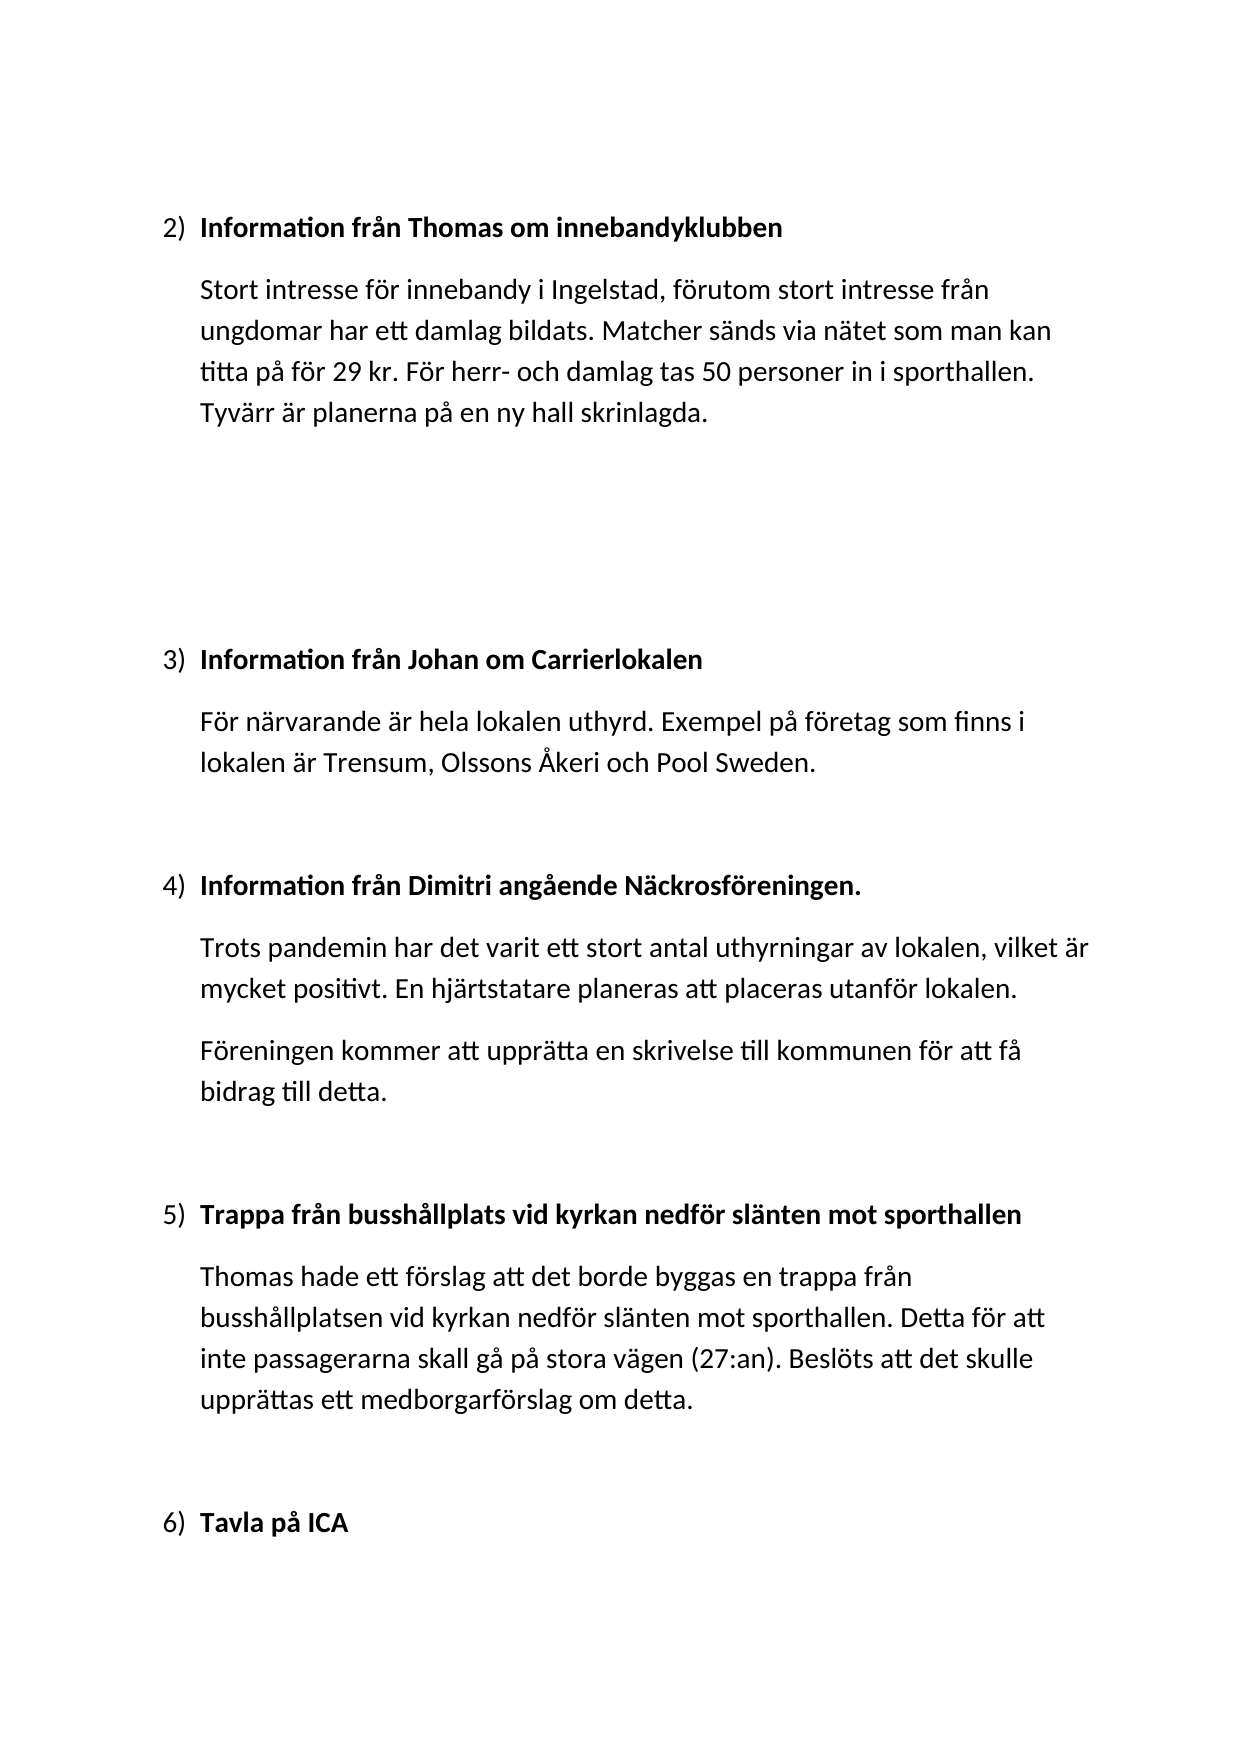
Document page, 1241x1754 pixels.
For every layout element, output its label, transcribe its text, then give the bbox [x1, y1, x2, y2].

text Trots pandemin har det varit ett stort antal uthyrningar av lokalen, vilket är mycket positivt. En hjärtstatare planeras att placeras utanför lokalen. [200, 929, 1093, 1006]
text För närvarande är hela lokalen uthyrd. Exempel på företag som finns i lokalen är Trensum, Olssons Åkeri och Pool Sweden. [200, 703, 1093, 779]
list Information från Thomas om innebandyklubben [162, 209, 1093, 245]
list Trappa från busshållplats vid kyrkan nedför slänten mot sporthallen [162, 1196, 1093, 1232]
list Information från Dimitri angående Näckrosföreningen. [162, 867, 1093, 903]
text Thomas hade ett förslag att det borde byggas en trappa från busshållplatsen vid kyrkan nedför slänten mot sporthallen. Detta för att inte passagerarna skall gå på stora vägen (27:an). Beslöts att det skulle upprättas ett medborgarförslag om detta. [200, 1258, 1093, 1416]
text Föreningen kommer att upprätta en skrivelse till kommunen för att få bidrag till detta. [200, 1032, 1093, 1108]
text Stort intresse för innebandy i Ingelstad, förutom stort intresse från ungdomar har ett damlag bildats. Matcher sänds via nätet som man kan titta på för 29 kr. För herr- och damlag tas 50 personer in i sporthallen. Tyvärr är planerna på en ny hall skrinlagda. [200, 271, 1093, 429]
list Information från Johan om Carrierlokalen [162, 641, 1093, 677]
list Tavla på ICA [162, 1504, 1093, 1540]
